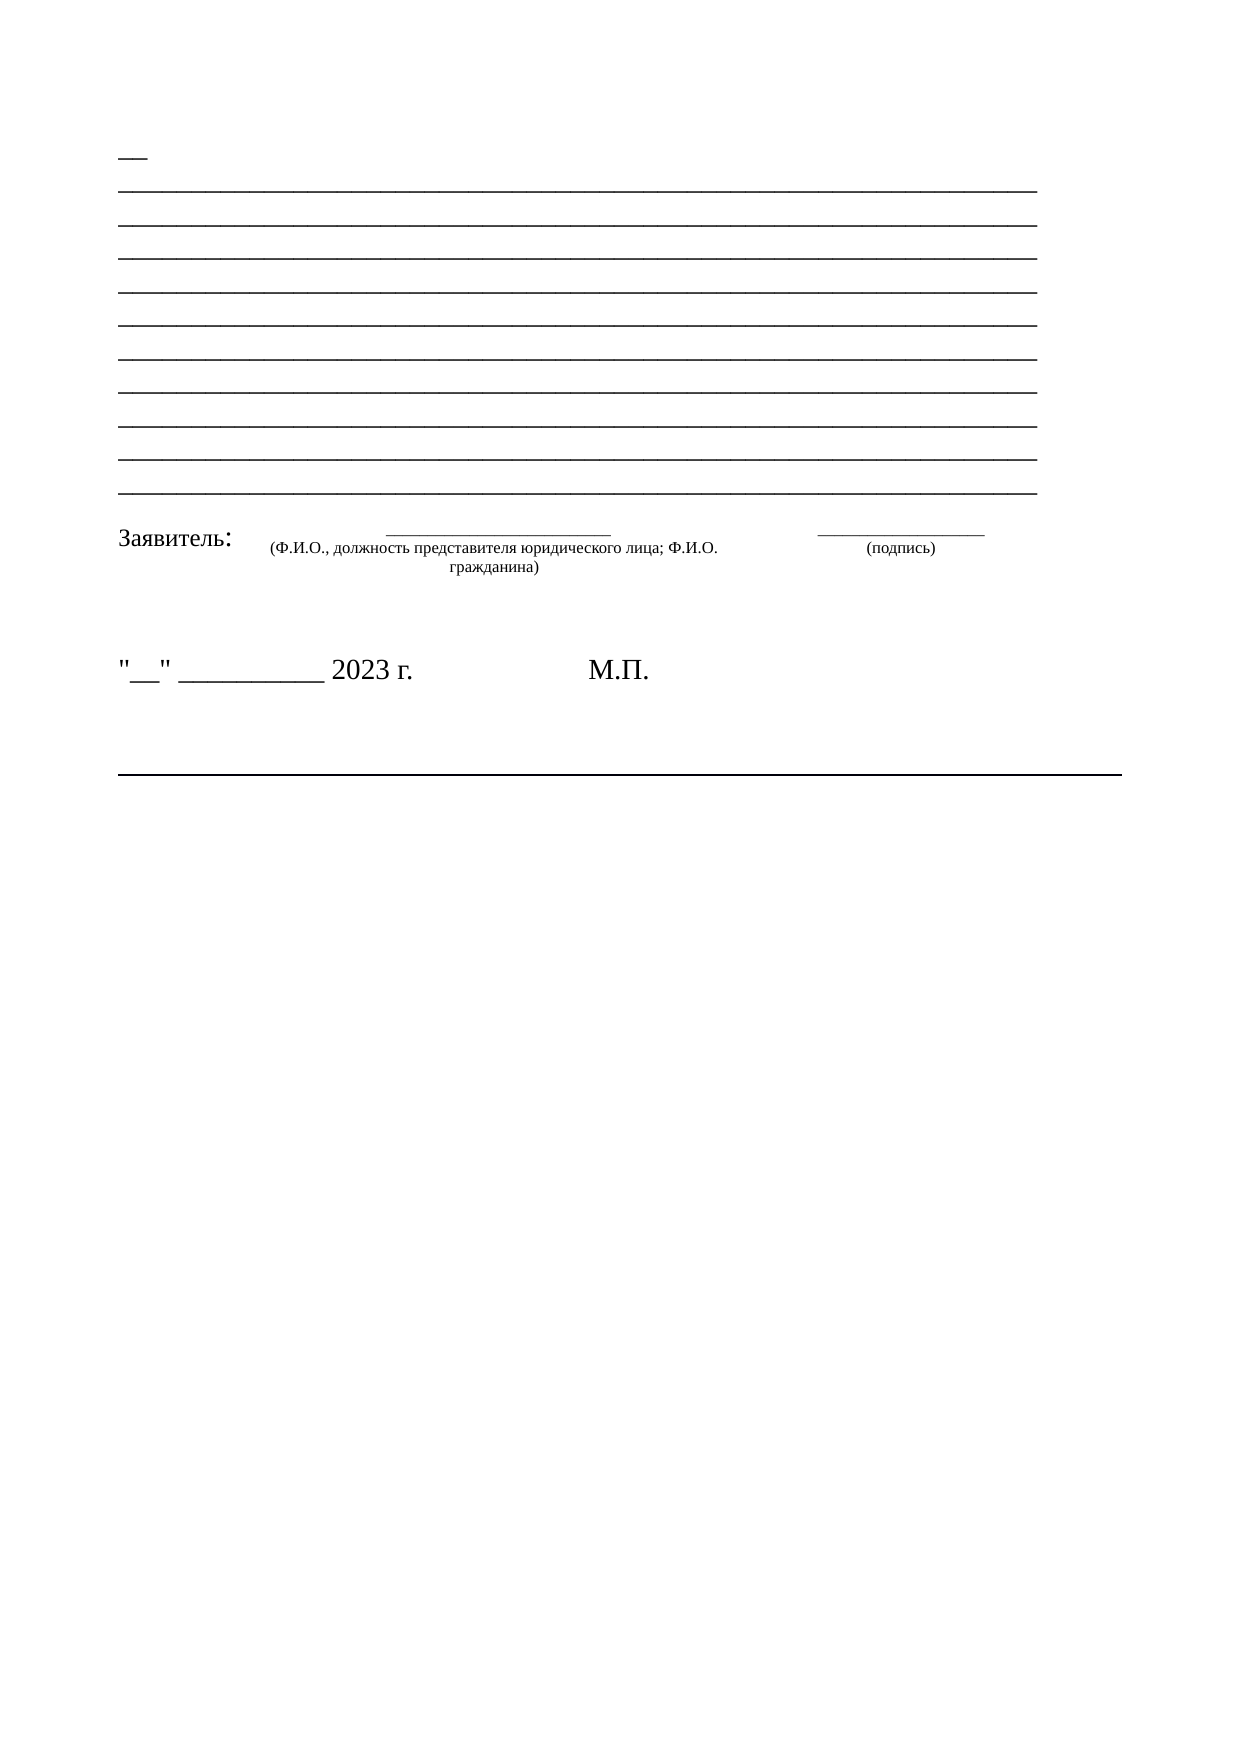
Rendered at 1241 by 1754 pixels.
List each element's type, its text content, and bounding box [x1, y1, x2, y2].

table_cell __ _______________________________________________________________ _______________________________________________________________ _______________________________________________________________ _______________________________________________________________ _______________________________________________________________ _______________________________________________________________ _______________________________________________________________ _______________________________________________________________ _______________________________________________________________ _______________________________________________________________ [112, 118, 1056, 508]
table_cell "__" __________ 2023 г. [112, 642, 582, 697]
table_cell М.П. [582, 642, 1056, 697]
table_cell ___________________________ (Ф.И.О., должность представителя юридического лица; Ф.И.О. гражданина) [243, 508, 746, 587]
table_cell Заявитель: [112, 508, 243, 587]
table_cell ____________________ (подпись) [746, 508, 1056, 587]
table_cell [112, 587, 582, 642]
table_cell [582, 587, 1056, 642]
